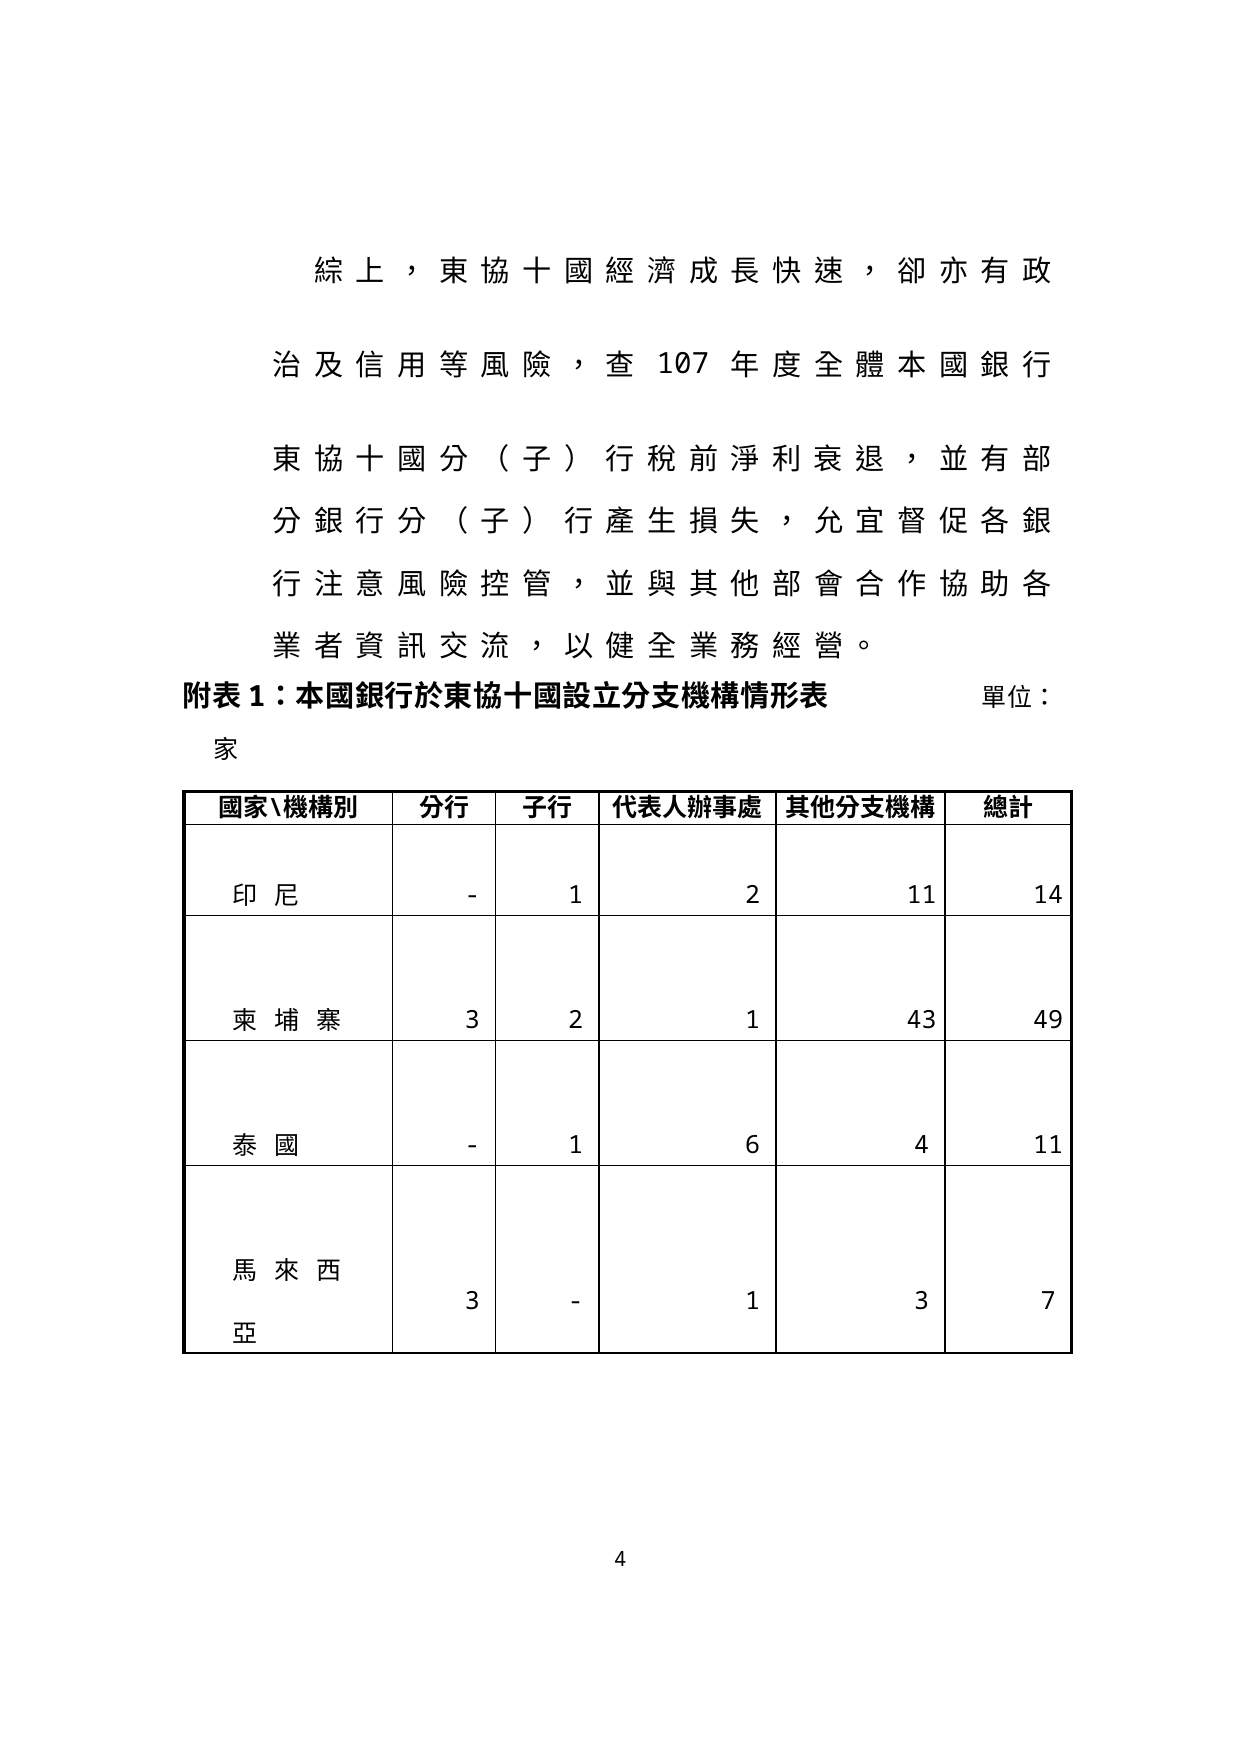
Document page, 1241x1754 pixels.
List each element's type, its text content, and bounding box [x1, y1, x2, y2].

table_header 其他分支機構 [777, 793, 944, 823]
table_cell - [393, 1041, 495, 1165]
table_cell 2 [496, 916, 598, 1040]
table_cell 11 [946, 1041, 1070, 1165]
table_cell 1 [600, 916, 775, 1040]
table_cell 柬埔寨 [186, 916, 392, 1040]
table_cell 3 [777, 1166, 944, 1352]
table_cell 3 [393, 916, 495, 1040]
table_cell - [393, 825, 495, 915]
table_header 總計 [946, 793, 1070, 823]
table_header 子行 [496, 793, 598, 823]
table_cell 1 [496, 825, 598, 915]
table_cell 3 [393, 1166, 495, 1352]
table_cell 14 [946, 825, 1070, 915]
table_cell 1 [600, 1166, 775, 1352]
table_cell 1 [496, 1041, 598, 1165]
text 附表1：本國銀行於東協十國設立分支機構情形表 單位：家 [183, 665, 1058, 769]
table_header 分行 [393, 793, 495, 823]
text 綜上，東協十國經濟成長快速，卻亦有政治及信用等風險，查107年度全體本國銀行東協十國分（子）行稅前淨利衰退，並有部分銀行分（子）行產生損失，允宜督促各銀行注意風險控管，並與其他部會合作協助各業者資訊交流，以健全業務經營。 [242, 227, 1058, 665]
table_cell 泰國 [186, 1041, 392, 1165]
table_cell - [496, 1166, 598, 1352]
table_cell 11 [777, 825, 944, 915]
table_header 國家\機構別 [186, 793, 392, 823]
table_cell 馬來西亞 [186, 1166, 392, 1352]
table_header 代表人辦事處 [600, 793, 775, 823]
table_cell 4 [777, 1041, 944, 1165]
table_cell 43 [777, 916, 944, 1040]
table_cell 6 [600, 1041, 775, 1165]
table_cell 7 [946, 1166, 1070, 1352]
table_cell 2 [600, 825, 775, 915]
table_cell 49 [946, 916, 1070, 1040]
table_cell 印尼 [186, 825, 392, 915]
